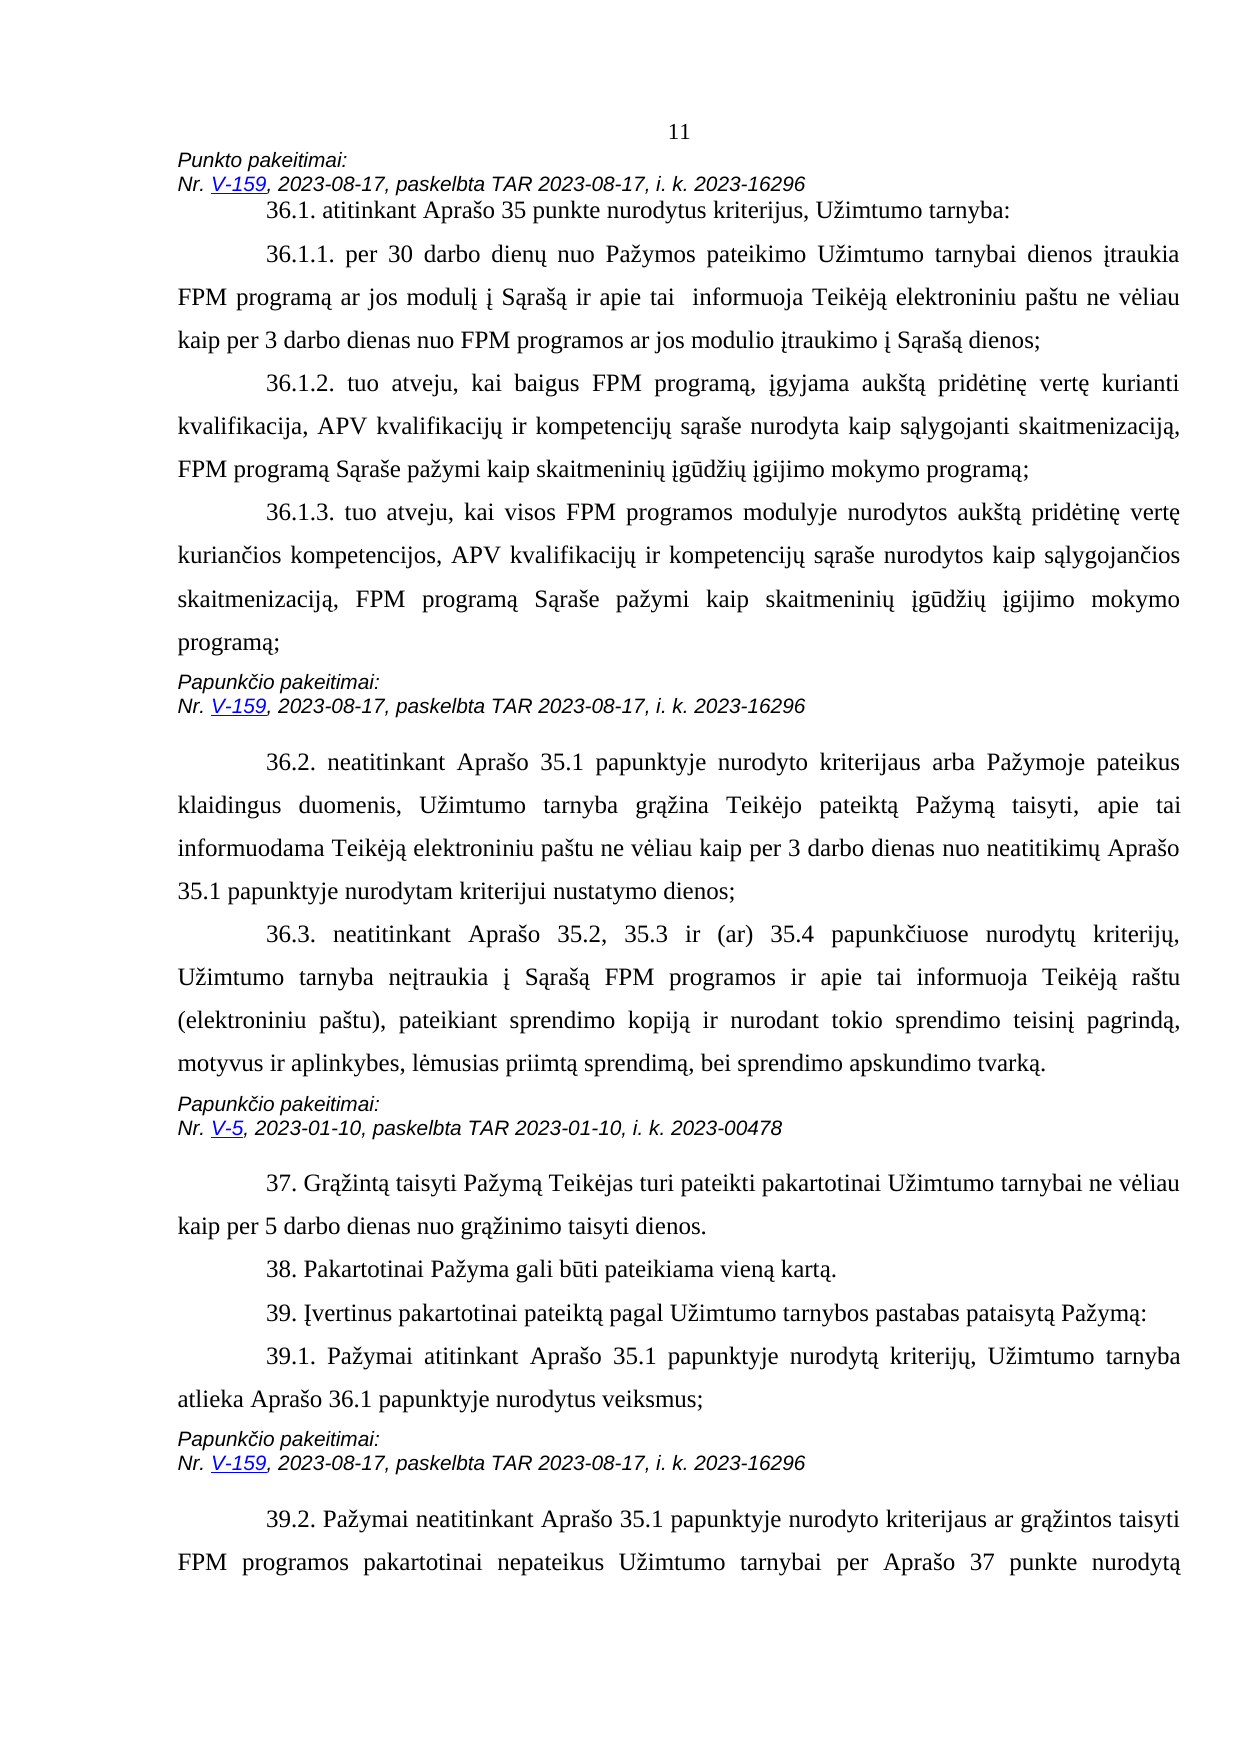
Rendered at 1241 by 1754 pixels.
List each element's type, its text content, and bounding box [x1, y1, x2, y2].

text Papunkčio pakeitimai: [177, 1427, 1181, 1451]
text 39.1. Pažymai atitinkant Aprašo 35.1 papunktyje nurodytą kriterijų, Užimtumo tarnyba atlieka Aprašo 36.1 papunktyje nurodytus veiksmus; [177, 1341, 1181, 1413]
text 39. Įvertinus pakartotinai pateiktą pagal Užimtumo tarnybos pastabas pataisytą Pažymą: [177, 1298, 1181, 1326]
text Papunkčio pakeitimai: [177, 670, 1181, 694]
text Punkto pakeitimai: [177, 148, 1181, 172]
text 39.2. Pažymai neatitinkant Aprašo 35.1 papunktyje nurodyto kriterijaus ar grąžintos taisyti FPM programos pakartotinai nepateikus Užimtumo tarnybai per Aprašo 37 punkte nurodytą [177, 1504, 1181, 1576]
text 36.1.3. tuo atveju, kai visos FPM programos modulyje nurodytos aukštą pridėtinę vertę kuriančios kompetencijos, APV kvalifikacijų ir kompetencijų sąraše nurodytos kaip sąlygojančios skaitmenizaciją, FPM programą Sąraše pažymi kaip skaitmeninių įgūdžių įgijimo mokymo programą; [177, 497, 1181, 656]
text Nr. V-5, 2023-01-10, paskelbta TAR 2023-01-10, i. k. 2023-00478 [177, 1116, 1181, 1139]
text Papunkčio pakeitimai: [177, 1092, 1181, 1116]
text 36.3. neatitinkant Aprašo 35.2, 35.3 ir (ar) 35.4 papunkčiuose nurodytų kriterijų, Užimtumo tarnyba neįtraukia į Sąrašą FPM programos ir apie tai informuoja Teikėją raštu (elektroniniu paštu), pateikiant sprendimo kopiją ir nurodant tokio sprendimo teisinį pagrindą, motyvus ir aplinkybes, lėmusias priimtą sprendimą, bei sprendimo apskundimo tvarką. [177, 919, 1181, 1077]
text 36.1.1. per 30 darbo dienų nuo Pažymos pateikimo Užimtumo tarnybai dienos įtraukia FPM programą ar jos modulį į Sąrašą ir apie tai informuoja Teikėją elektroniniu paštu ne vėliau kaip per 3 darbo dienas nuo FPM programos ar jos modulio įtraukimo į Sąrašą dienos; [177, 239, 1181, 354]
text Nr. V-159, 2023-08-17, paskelbta TAR 2023-08-17, i. k. 2023-16296 [177, 1451, 1181, 1475]
text 37. Grąžintą taisyti Pažymą Teikėjas turi pateikti pakartotinai Užimtumo tarnybai ne vėliau kaip per 5 darbo dienas nuo grąžinimo taisyti dienos. [177, 1168, 1181, 1240]
text 36.1. atitinkant Aprašo 35 punkte nurodytus kriterijus, Užimtumo tarnyba: [177, 196, 1181, 224]
text 36.2. neatitinkant Aprašo 35.1 papunktyje nurodyto kriterijaus arba Pažymoje pateikus klaidingus duomenis, Užimtumo tarnyba grąžina Teikėjo pateiktą Pažymą taisyti, apie tai informuodama Teikėją elektroniniu paštu ne vėliau kaip per 3 darbo dienas nuo neatitikimų Aprašo 35.1 papunktyje nurodytam kriterijui nustatymo dienos; [177, 747, 1181, 905]
text Nr. V-159, 2023-08-17, paskelbta TAR 2023-08-17, i. k. 2023-16296 [177, 694, 1181, 718]
text 36.1.2. tuo atveju, kai baigus FPM programą, įgyjama aukštą pridėtinę vertę kurianti kvalifikacija, APV kvalifikacijų ir kompetencijų sąraše nurodyta kaip sąlygojanti skaitmenizaciją, FPM programą Sąraše pažymi kaip skaitmeninių įgūdžių įgijimo mokymo programą; [177, 368, 1181, 483]
text 38. Pakartotinai Pažyma gali būti pateikiama vieną kartą. [177, 1254, 1181, 1283]
text Nr. V-159, 2023-08-17, paskelbta TAR 2023-08-17, i. k. 2023-16296 [177, 172, 1181, 196]
